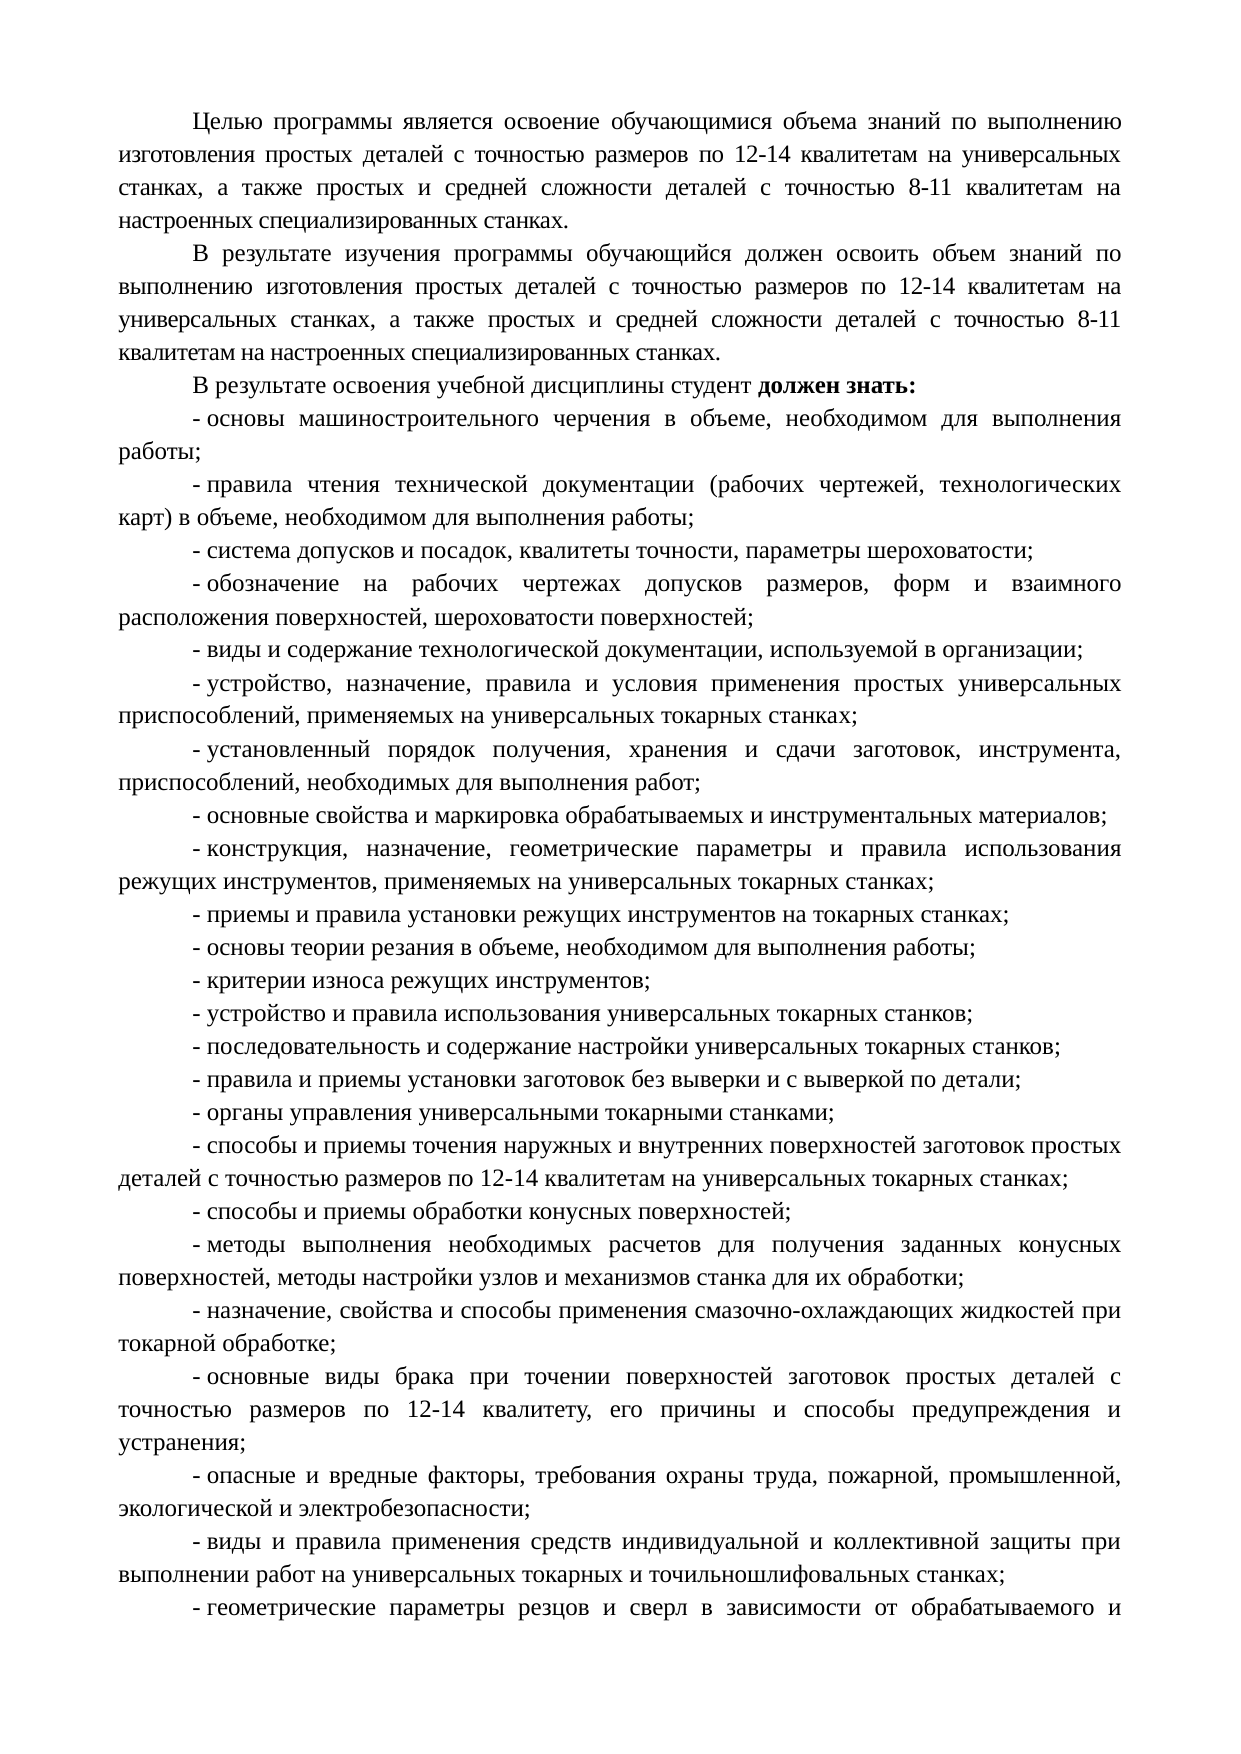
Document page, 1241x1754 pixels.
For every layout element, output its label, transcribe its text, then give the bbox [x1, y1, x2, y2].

text - правила чтения технической документации (рабочих чертежей, технологических карт) в объеме, необходимом для выполнения работы; [118, 469, 1122, 531]
text - обозначение на рабочих чертежах допусков размеров, форм и взаимного расположения поверхностей, шероховатости поверхностей; [118, 568, 1122, 630]
text - критерии износа режущих инструментов; [118, 965, 1122, 993]
text Целью программы является освоение обучающимися объема знаний по выполнению изготовления простых деталей с точностью размеров по 12-14 квалитетам на универсальных станках, а также простых и средней сложности деталей с точностью 8-11 квалитетам на настроенных специализированных станках. [118, 106, 1122, 234]
text - опасные и вредные факторы, требования охраны труда, пожарной, промышленной, экологической и электробезопасности; [118, 1460, 1122, 1522]
text - правила и приемы установки заготовок без выверки и с выверкой по детали; [118, 1064, 1122, 1093]
text - устройство, назначение, правила и условия применения простых универсальных приспособлений, применяемых на универсальных токарных станках; [118, 668, 1122, 729]
text - основные виды брака при точении поверхностей заготовок простых деталей с точностью размеров по 12-14 квалитету, его причины и способы предупреждения и устранения; [118, 1361, 1122, 1456]
text - способы и приемы обработки конусных поверхностей; [118, 1196, 1122, 1225]
text - последовательность и содержание настройки универсальных токарных станков; [118, 1031, 1122, 1059]
text - способы и приемы точения наружных и внутренних поверхностей заготовок простых деталей с точностью размеров по 12-14 квалитетам на универсальных токарных станках; [118, 1130, 1122, 1192]
text В результате изучения программы обучающийся должен освоить объем знаний по выполнению изготовления простых деталей с точностью размеров по 12-14 квалитетам на универсальных станках, а также простых и средней сложности деталей с точностью 8-11 квалитетам на настроенных специализированных станках. [118, 238, 1122, 366]
text - основы теории резания в объеме, необходимом для выполнения работы; [118, 932, 1122, 961]
text - методы выполнения необходимых расчетов для получения заданных конусных поверхностей, методы настройки узлов и механизмов станка для их обработки; [118, 1229, 1122, 1291]
text - устройство и правила использования универсальных токарных станков; [118, 998, 1122, 1027]
text - виды и содержание технологической документации, используемой в организации; [118, 634, 1122, 663]
text В результате освоения учебной дисциплины студент должен знать: [118, 370, 1122, 399]
text - геометрические параметры резцов и сверл в зависимости от обрабатываемого и [118, 1592, 1122, 1621]
text - конструкция, назначение, геометрические параметры и правила использования режущих инструментов, применяемых на универсальных токарных станках; [118, 833, 1122, 894]
text - приемы и правила установки режущих инструментов на токарных станках; [118, 899, 1122, 927]
text - виды и правила применения средств индивидуальной и коллективной защиты при выполнении работ на универсальных токарных и точильношлифовальных станках; [118, 1526, 1122, 1588]
text - установленный порядок получения, хранения и сдачи заготовок, инструмента, приспособлений, необходимых для выполнения работ; [118, 734, 1122, 795]
text - система допусков и посадок, квалитеты точности, параметры шероховатости; [118, 536, 1122, 564]
text - основы машиностроительного черчения в объеме, необходимом для выполнения работы; [118, 403, 1122, 465]
text - назначение, свойства и способы применения смазочно-охлаждающих жидкостей при токарной обработке; [118, 1295, 1122, 1357]
text - основные свойства и маркировка обрабатываемых и инструментальных материалов; [118, 800, 1122, 828]
text - органы управления универсальными токарными станками; [118, 1097, 1122, 1126]
